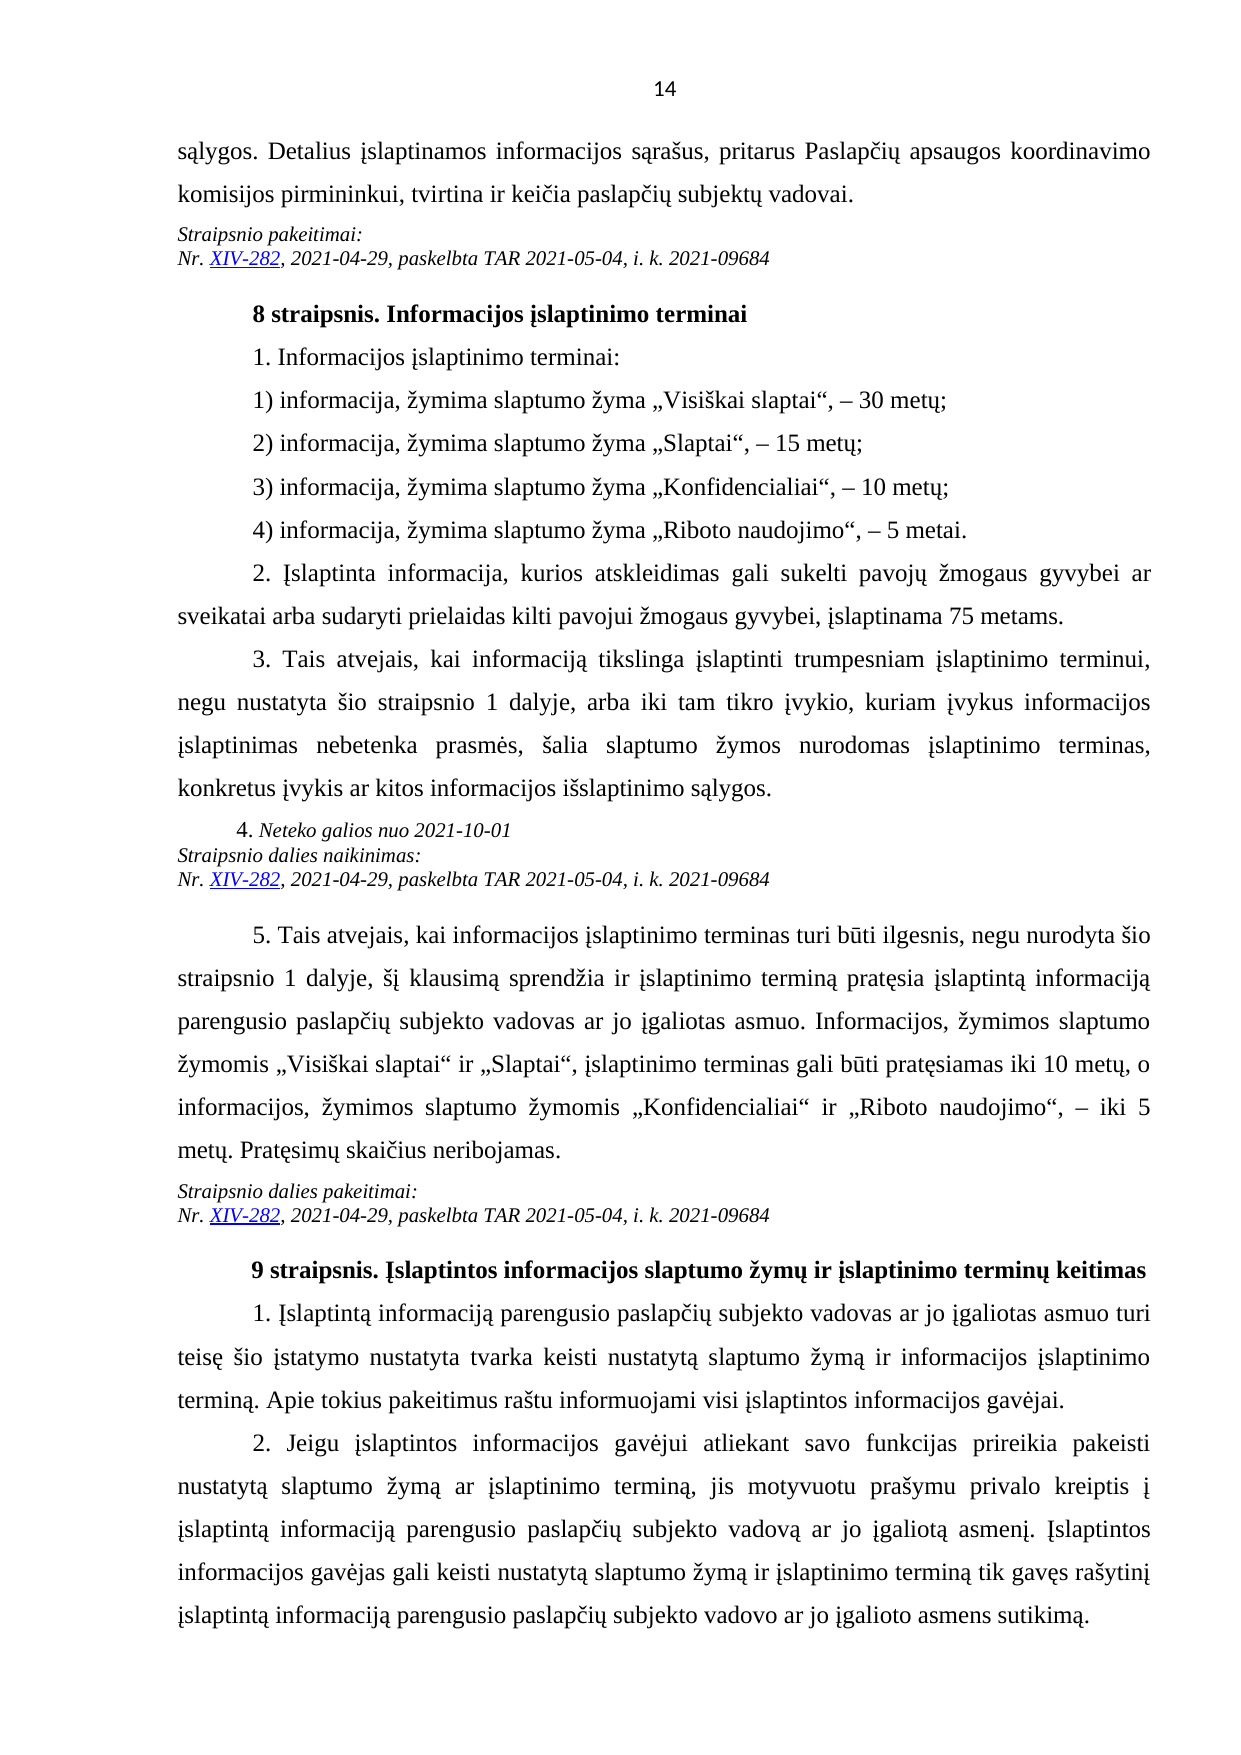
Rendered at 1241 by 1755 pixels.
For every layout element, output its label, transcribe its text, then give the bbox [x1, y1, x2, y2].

text 8 straipsnis. Informacijos įslaptinimo terminai [177, 299, 1152, 328]
text 4) informacija, žymima slaptumo žyma „Riboto naudojimo“, – 5 metai. [177, 515, 1152, 543]
text 5. Tais atvejais, kai informacijos įslaptinimo terminas turi būti ilgesnis, negu nurodyta šio straipsnio 1 dalyje, šį klausimą sprendžia ir įslaptinimo terminą pratęsia įslaptintą informaciją parengusio paslapčių subjekto vadovas ar jo įgaliotas asmuo. Informacijos, žymimos slaptumo žymomis „Visiškai slaptai“ ir „Slaptai“, įslaptinimo terminas gali būti pratęsiamas iki 10 metų, o informacijos, žymimos slaptumo žymomis „Konfidencialiai“ ir „Riboto naudojimo“, – iki 5 metų. Pratęsimų skaičius neribojamas. [177, 920, 1152, 1164]
text 3. Tais atvejais, kai informaciją tikslinga įslaptinti trumpesniam įslaptinimo terminui, negu nustatyta šio straipsnio 1 dalyje, arba iki tam tikro įvykio, kuriam įvykus informacijos įslaptinimas nebetenka prasmės, šalia slaptumo žymos nurodomas įslaptinimo terminas, konkretus įvykis ar kitos informacijos išslaptinimo sąlygos. [177, 644, 1152, 802]
text 4. Neteko galios nuo 2021-10-01 [177, 817, 1152, 843]
text 2. Įslaptinta informacija, kurios atskleidimas gali sukelti pavojų žmogaus gyvybei ar sveikatai arba sudaryti prielaidas kilti pavojui žmogaus gyvybei, įslaptinama 75 metams. [177, 558, 1152, 630]
text 2) informacija, žymima slaptumo žyma „Slaptai“, – 15 metų; [177, 428, 1152, 457]
text Straipsnio pakeitimai: [177, 222, 1152, 246]
text Nr. XIV-282, 2021-04-29, paskelbta TAR 2021-05-04, i. k. 2021-09684 [177, 246, 1152, 270]
text 3) informacija, žymima slaptumo žyma „Konfidencialiai“, – 10 metų; [177, 472, 1152, 500]
text Straipsnio dalies pakeitimai: [177, 1178, 1152, 1203]
text 9 straipsnis. Įslaptintos informacijos slaptumo žymų ir įslaptinimo terminų keitimas [251, 1255, 1152, 1284]
text 1) informacija, žymima slaptumo žyma „Visiškai slaptai“, – 30 metų; [177, 385, 1152, 414]
text sąlygos. Detalius įslaptinamos informacijos sąrašus, pritarus Paslapčių apsaugos koordinavimo komisijos pirmininkui, tvirtina ir keičia paslapčių subjektų vadovai. [177, 136, 1152, 208]
text 1. Informacijos įslaptinimo terminai: [177, 342, 1152, 371]
text 2. Jeigu įslaptintos informacijos gavėjui atliekant savo funkcijas prireikia pakeisti nustatytą slaptumo žymą ar įslaptinimo terminą, jis motyvuotu prašymu privalo kreiptis į įslaptintą informaciją parengusio paslapčių subjekto vadovą ar jo įgaliotą asmenį. Įslaptintos informacijos gavėjas gali keisti nustatytą slaptumo žymą ir įslaptinimo terminą tik gavęs rašytinį įslaptintą informaciją parengusio paslapčių subjekto vadovo ar jo įgalioto asmens sutikimą. [177, 1428, 1152, 1629]
text 1. Įslaptintą informaciją parengusio paslapčių subjekto vadovas ar jo įgaliotas asmuo turi teisę šio įstatymo nustatyta tvarka keisti nustatytą slaptumo žymą ir informacijos įslaptinimo terminą. Apie tokius pakeitimus raštu informuojami visi įslaptintos informacijos gavėjai. [177, 1298, 1152, 1413]
text Nr. XIV-282, 2021-04-29, paskelbta TAR 2021-05-04, i. k. 2021-09684 [177, 1203, 1152, 1227]
text Straipsnio dalies naikinimas: [177, 843, 1152, 867]
text Nr. XIV-282, 2021-04-29, paskelbta TAR 2021-05-04, i. k. 2021-09684 [177, 867, 1152, 891]
